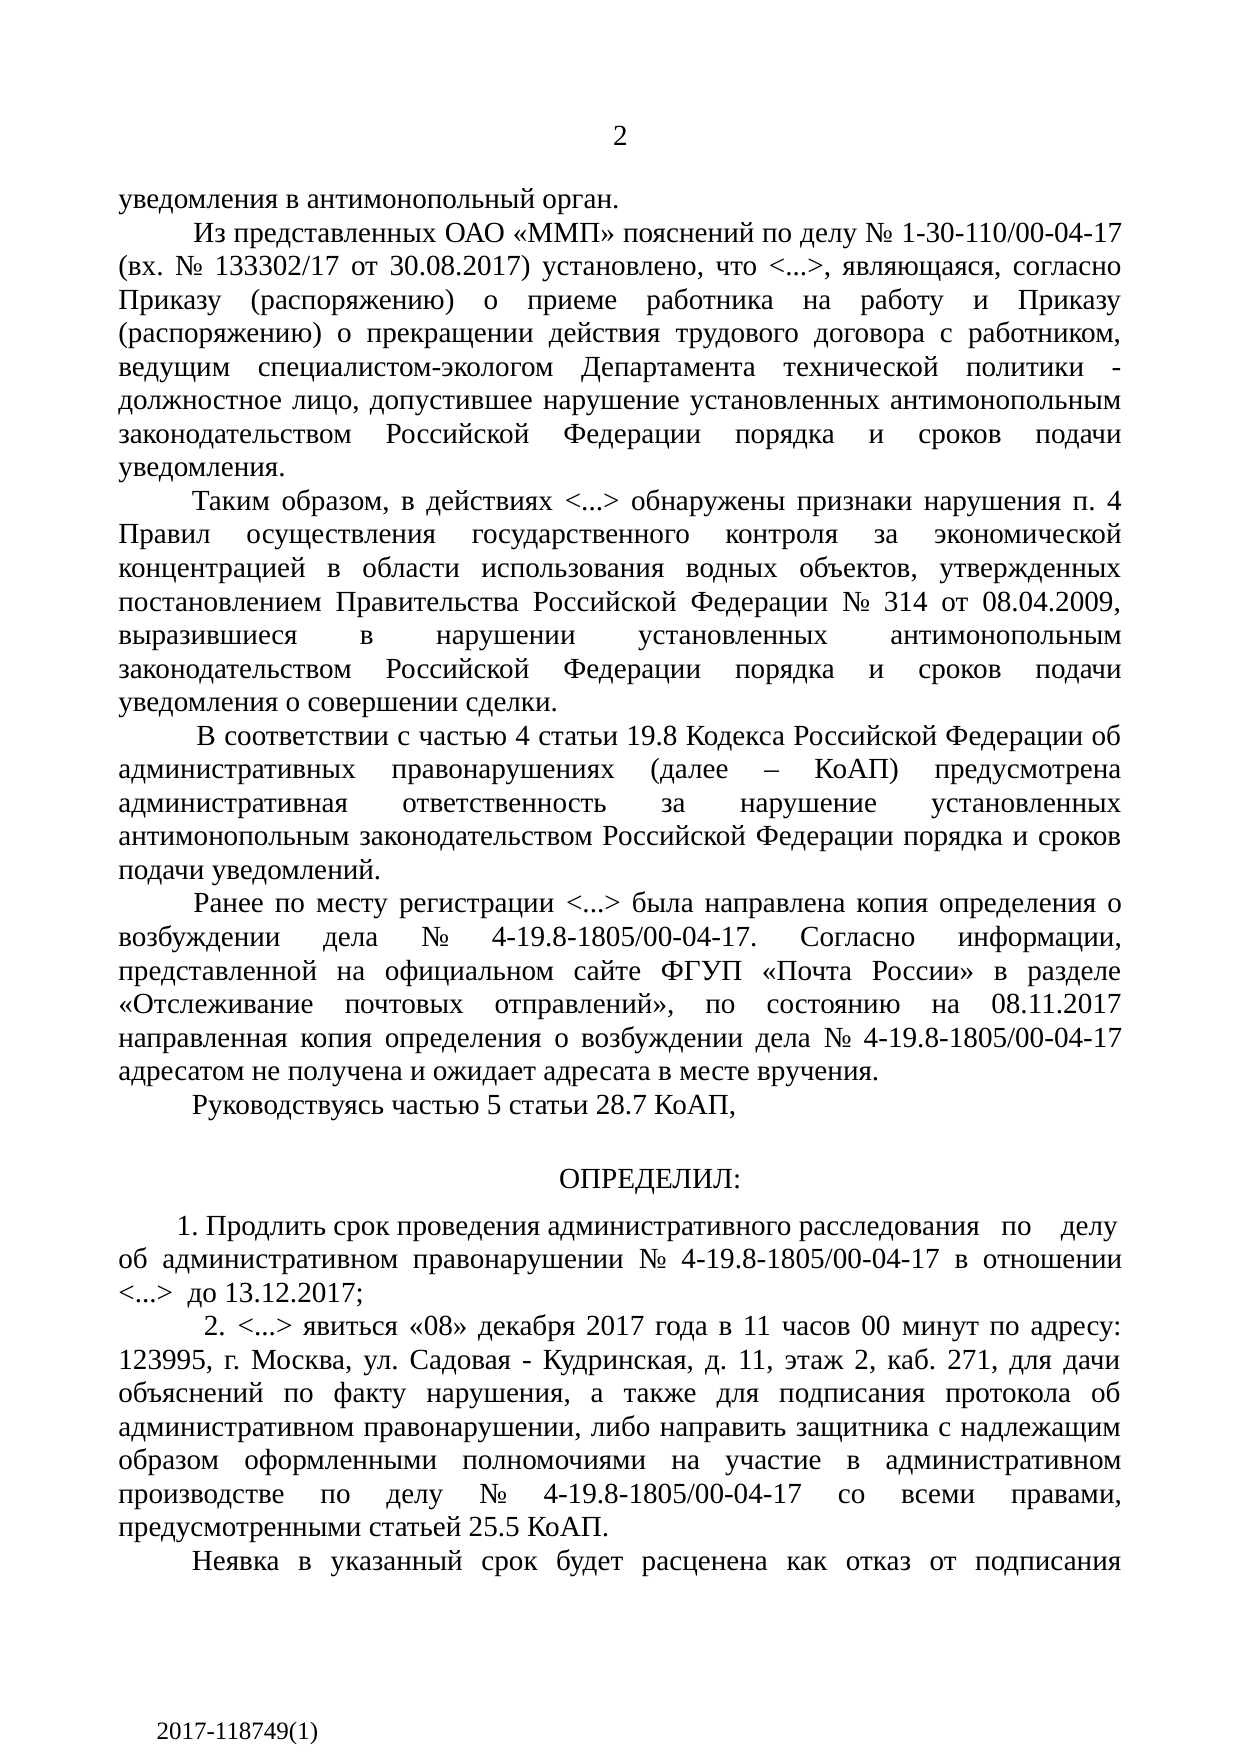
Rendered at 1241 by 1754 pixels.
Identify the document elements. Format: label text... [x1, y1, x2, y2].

text Руководствуясь частью 5 статьи 28.7 КоАП, [118, 1087, 1122, 1120]
text Из представленных ОАО «ММП» пояснений по делу № 1-30-110/00-04-17 (вх. № 133302/17 от 30.08.2017) установлено, что <...>, являющаяся, согласно Приказу (распоряжению) о приеме работника на работу и Приказу (распоряжению) о прекращении действия трудового договора с работником, ведущим специалистом-экологом Департамента технической политики - должностное лицо, допустившее нарушение установленных антимонопольным законодательством Российской Федерации порядка и сроков подачи уведомления. [118, 215, 1122, 483]
text 2. <...> явиться «08» декабря 2017 года в 11 часов 00 минут по адресу: 123995, г. Москва, ул. Садовая - Кудринская, д. 11, этаж 2, каб. 271, для дачи объяснений по факту нарушения, а также для подписания протокола об административном правонарушении, либо направить защитника с надлежащим образом оформленными полномочиями на участие в административном производстве по делу № 4-19.8-1805/00-04-17 со всеми правами, предусмотренными статьей 25.5 КоАП. [118, 1308, 1122, 1543]
text об административном правонарушении № 4-19.8-1805/00-04-17 в отношении <...> до 13.12.2017; [118, 1241, 1122, 1308]
text Неявка в указанный срок будет расценена как отказ от подписания [118, 1543, 1122, 1577]
text Таким образом, в действиях <...> обнаружены признаки нарушения п. 4 Правил осуществления государственного контроля за экономической концентрацией в области использования водных объектов, утвержденных постановлением Правительства Российской Федерации № 314 от 08.04.2009, выразившиеся в нарушении установленных антимонопольным законодательством Российской Федерации порядка и сроков подачи уведомления о совершении сделки. [118, 483, 1122, 718]
text 1. Продлить срок проведения административного расследования по делу [118, 1208, 1122, 1241]
text Ранее по месту регистрации <...> была направлена копия определения о возбуждении дела № 4-19.8-1805/00-04-17. Согласно информации, представленной на официальном сайте ФГУП «Почта России» в разделе «Отслеживание почтовых отправлений», по состоянию на 08.11.2017 направленная копия определения о возбуждении дела № 4-19.8-1805/00-04-17 адресатом не получена и ожидает адресата в месте вручения. [118, 886, 1122, 1087]
text уведомления в антимонопольный орган. [118, 181, 1122, 215]
text ОПРЕДЕЛИЛ: [118, 1162, 1122, 1195]
text В соответствии с частью 4 статьи 19.8 Кодекса Российской Федерации об административных правонарушениях (далее – КоАП) предусмотрена административная ответственность за нарушение установленных антимонопольным законодательством Российской Федерации порядка и сроков подачи уведомлений. [118, 718, 1122, 886]
